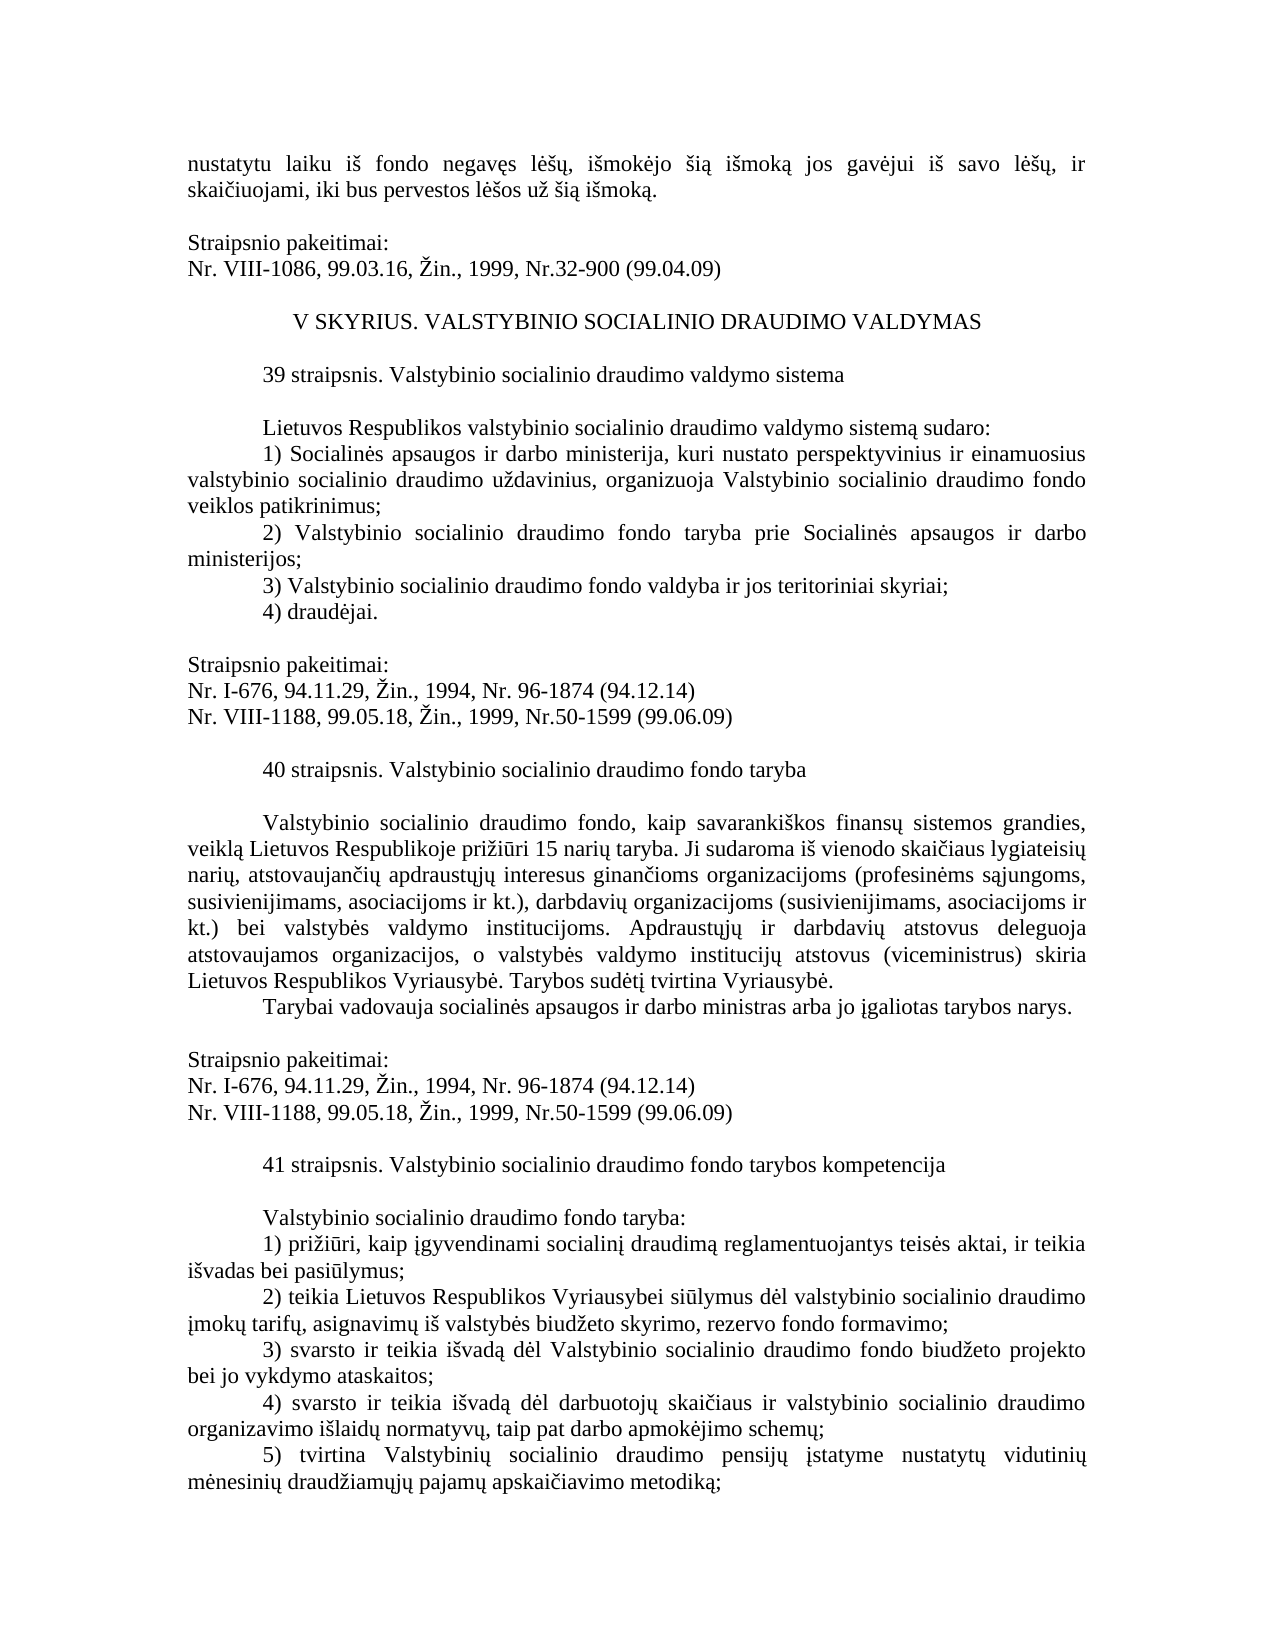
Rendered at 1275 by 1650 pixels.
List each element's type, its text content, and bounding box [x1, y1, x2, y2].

text 41 straipsnis. Valstybinio socialinio draudimo fondo tarybos kompetencija [187, 1151, 1087, 1178]
text 3) Valstybinio socialinio draudimo fondo valdyba ir jos teritoriniai skyriai; [187, 572, 1087, 598]
text Straipsnio pakeitimai: [187, 1046, 1087, 1072]
text Nr. VIII-1086, 99.03.16, Žin., 1999, Nr.32-900 (99.04.09) [187, 255, 1087, 282]
text Lietuvos Respublikos valstybinio socialinio draudimo valdymo sistemą sudaro: [187, 413, 1087, 440]
text Nr. I-676, 94.11.29, Žin., 1994, Nr. 96-1874 (94.12.14) [187, 677, 1087, 703]
text 40 straipsnis. Valstybinio socialinio draudimo fondo taryba [187, 756, 1087, 782]
text Valstybinio socialinio draudimo fondo, kaip savarankiškos finansų sistemos grandies, veiklą Lietuvos Respublikoje prižiūri 15 narių taryba. Ji sudaroma iš vienodo skaičiaus lygiateisių narių, atstovaujančių apdraustųjų interesus ginančioms organizacijoms (profesinėms sąjungoms, susivienijimams, asociacijoms ir kt.), darbdavių organizacijoms (susivienijimams, asociacijoms ir kt.) bei valstybės valdymo institucijoms. Apdraustųjų ir darbdavių atstovus deleguoja atstovaujamos organizacijos, o valstybės valdymo institucijų atstovus (viceministrus) skiria Lietuvos Respublikos Vyriausybė. Tarybos sudėtį tvirtina Vyriausybė. [187, 809, 1087, 993]
text 1) prižiūri, kaip įgyvendinami socialinį draudimą reglamentuojantys teisės aktai, ir teikia išvadas bei pasiūlymus; [187, 1231, 1087, 1283]
list 5) tvirtina Valstybinių socialinio draudimo pensijų įstatyme nustatytų vidutinių mėnesinių draudžiamųjų pajamų apskaičiavimo metodiką; [187, 1441, 1087, 1494]
text 2) Valstybinio socialinio draudimo fondo taryba prie Socialinės apsaugos ir darbo ministerijos; [187, 519, 1087, 572]
text V SKYRIUS. VALSTYBINIO SOCIALINIO DRAUDIMO VALDYMAS [187, 308, 1087, 334]
text nustatytu laiku iš fondo negavęs lėšų, išmokėjo šią išmoką jos gavėjui iš savo lėšų, ir skaičiuojami, iki bus pervestos lėšos už šią išmoką. [187, 150, 1087, 203]
text Straipsnio pakeitimai: [187, 229, 1087, 255]
text Tarybai vadovauja socialinės apsaugos ir darbo ministras arba jo įgaliotas tarybos narys. [187, 993, 1087, 1020]
text Straipsnio pakeitimai: [187, 651, 1087, 677]
text 1) Socialinės apsaugos ir darbo ministerija, kuri nustato perspektyvinius ir einamuosius valstybinio socialinio draudimo uždavinius, organizuoja Valstybinio socialinio draudimo fondo veiklos patikrinimus; [187, 440, 1087, 519]
text Nr. VIII-1188, 99.05.18, Žin., 1999, Nr.50-1599 (99.06.09) [187, 1099, 1087, 1125]
list 3) svarsto ir teikia išvadą dėl Valstybinio socialinio draudimo fondo biudžeto projekto bei jo vykdymo ataskaitos; [187, 1336, 1087, 1389]
text Nr. VIII-1188, 99.05.18, Žin., 1999, Nr.50-1599 (99.06.09) [187, 703, 1087, 730]
list 4) svarsto ir teikia išvadą dėl darbuotojų skaičiaus ir valstybinio socialinio draudimo organizavimo išlaidų normatyvų, taip pat darbo apmokėjimo schemų; [187, 1389, 1087, 1441]
text 39 straipsnis. Valstybinio socialinio draudimo valdymo sistema [187, 361, 1087, 387]
text Nr. I-676, 94.11.29, Žin., 1994, Nr. 96-1874 (94.12.14) [187, 1072, 1087, 1099]
text 4) draudėjai. [187, 598, 1087, 624]
text Valstybinio socialinio draudimo fondo taryba: [187, 1204, 1087, 1231]
text 2) teikia Lietuvos Respublikos Vyriausybei siūlymus dėl valstybinio socialinio draudimo įmokų tarifų, asignavimų iš valstybės biudžeto skyrimo, rezervo fondo formavimo; [187, 1283, 1087, 1336]
